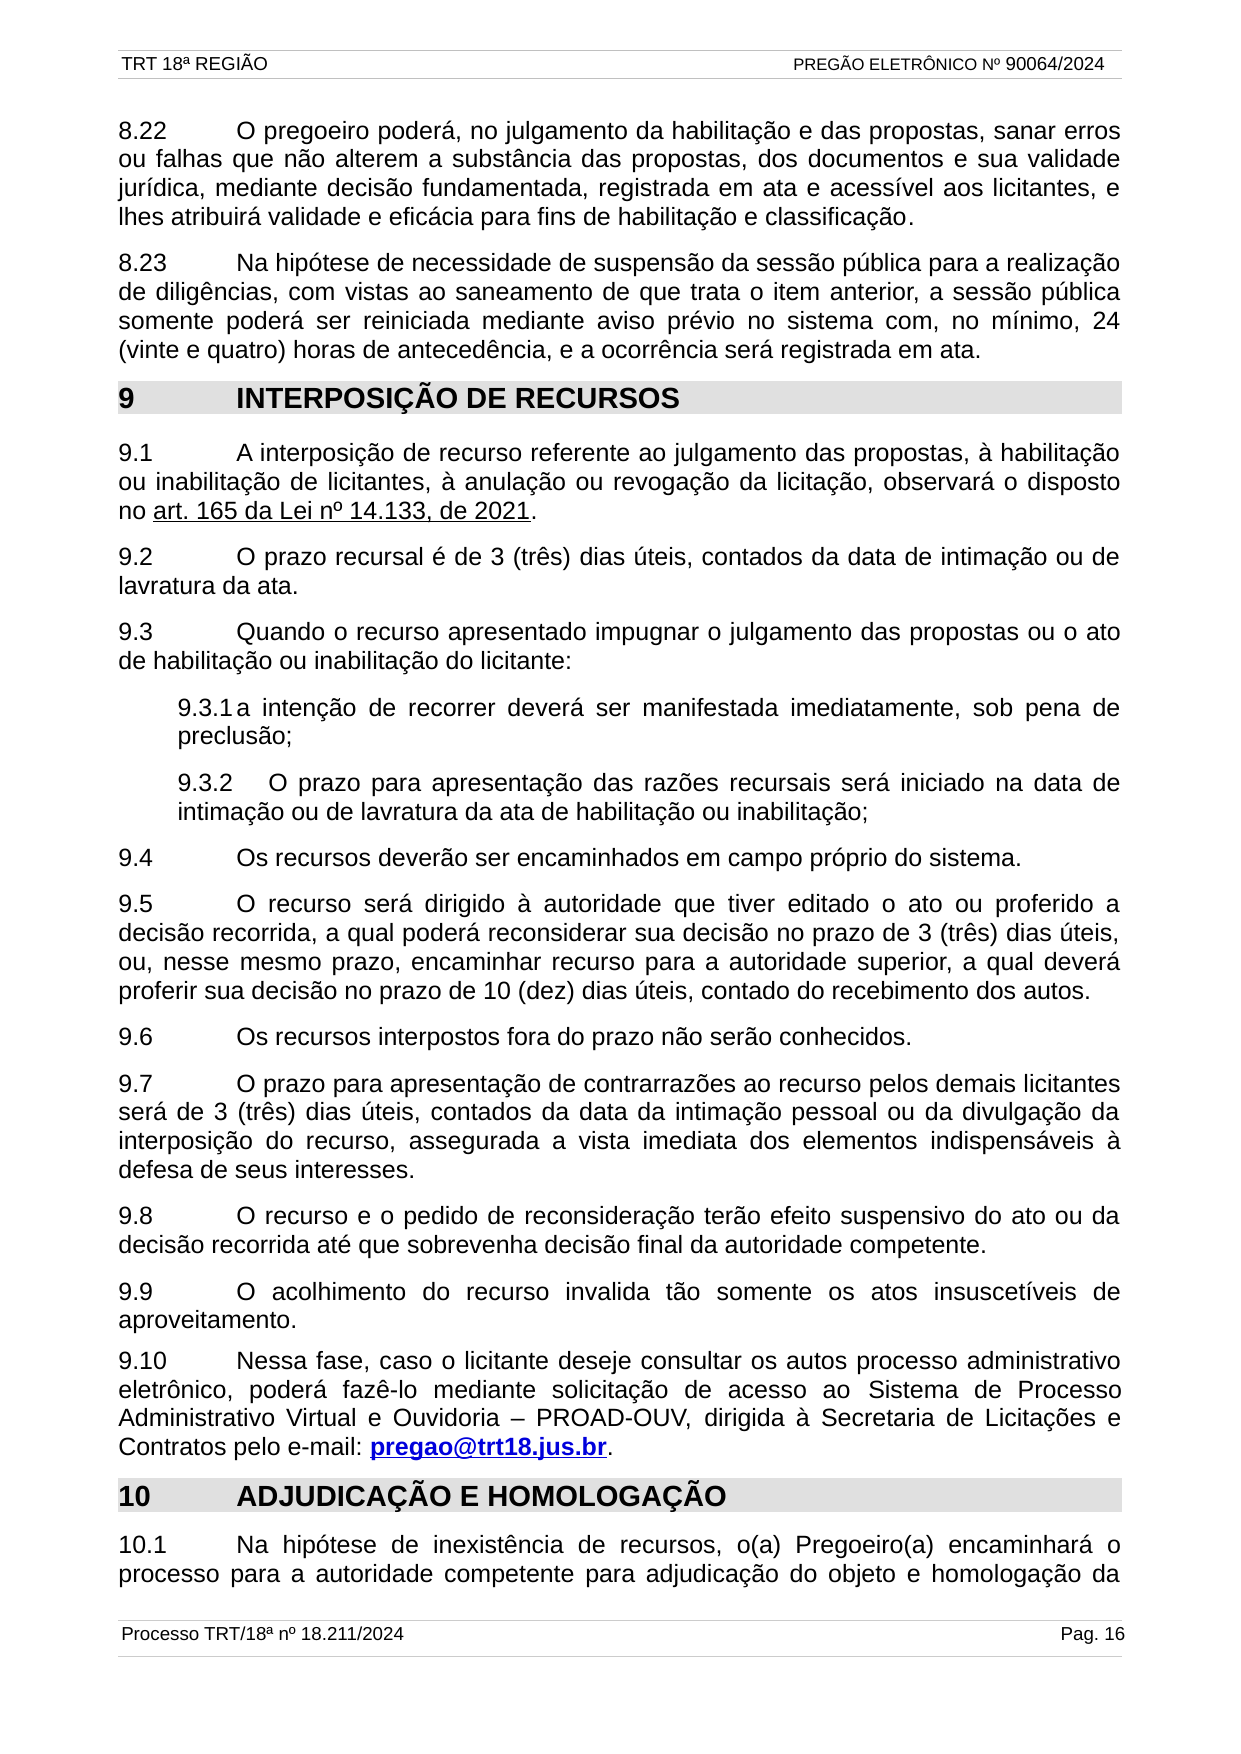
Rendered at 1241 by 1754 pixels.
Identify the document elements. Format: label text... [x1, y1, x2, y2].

text 9.3.1 a intenção de recorrer deverá ser manifestada imediatamente, sob pena de preclusão; [177, 693, 1122, 750]
text 9.4 Os recursos deverão ser encaminhados em campo próprio do sistema. [118, 843, 1122, 872]
text 9.6 Os recursos interpostos fora do prazo não serão conhecidos. [118, 1022, 1122, 1051]
text 10 ADJUDICAÇÃO E HOMOLOGAÇÃO [118, 1478, 1122, 1512]
text 9.9 O acolhimento do recurso invalida tão somente os atos insuscetíveis de aproveitamento. [118, 1277, 1122, 1334]
text 9 INTERPOSIÇÃO DE RECURSOS [118, 381, 1122, 414]
text 9.2 O prazo recursal é de 3 (três) dias úteis, contados da data de intimação ou de lavratura da ata. [118, 542, 1122, 600]
text 9.5 O recurso será dirigido à autoridade que tiver editado o ato ou proferido a decisão recorrida, a qual poderá reconsiderar sua decisão no prazo de 3 (três) dias úteis, ou, nesse mesmo prazo, encaminhar recurso para a autoridade superior, a qual deverá proferir sua decisão no prazo de 10 (dez) dias úteis, contado do recebimento dos autos. [118, 889, 1122, 1004]
text 10.1 Na hipótese de inexistência de recursos, o(a) Pregoeiro(a) encaminhará o processo para a autoridade competente para adjudicação do objeto e homologação da [118, 1530, 1122, 1587]
text 9.7 O prazo para apresentação de contrarrazões ao recurso pelos demais licitantes será de 3 (três) dias úteis, contados da data da intimação pessoal ou da divulgação da interposição do recurso, assegurada a vista imediata dos elementos indispensáveis à defesa de seus interesses. [118, 1069, 1122, 1184]
text 8.22 O pregoeiro poderá, no julgamento da habilitação e das propostas, sanar erros ou falhas que não alterem a substância das propostas, dos documentos e sua validade jurídica, mediante decisão fundamentada, registrada em ata e acessível aos licitantes, e lhes atribuirá validade e eficácia para fins de habilitação e classificação. [118, 116, 1122, 231]
text 9.3 Quando o recurso apresentado impugnar o julgamento das propostas ou o ato de habilitação ou inabilitação do licitante: [118, 617, 1122, 675]
text 9.1 A interposição de recurso referente ao julgamento das propostas, à habilitação ou inabilitação de licitantes, à anulação ou revogação da licitação, observará o disposto no art. 165 da Lei nº 14.133, de 2021. [118, 438, 1122, 524]
text 8.23 Na hipótese de necessidade de suspensão da sessão pública para a realização de diligências, com vistas ao saneamento de que trata o item anterior, a sessão pública somente poderá ser reiniciada mediante aviso prévio no sistema com, no mínimo, 24 (vinte e quatro) horas de antecedência, e a ocorrência será registrada em ata. [118, 248, 1122, 363]
text 9.8 O recurso e o pedido de reconsideração terão efeito suspensivo do ato ou da decisão recorrida até que sobrevenha decisão final da autoridade competente. [118, 1201, 1122, 1259]
text 9.10 Nessa fase, caso o licitante deseje consultar os autos processo administrativo eletrônico, poderá fazê-lo mediante solicitação de acesso ao Sistema de Processo Administrativo Virtual e Ouvidoria – PROAD-OUV, dirigida à Secretaria de Licitações e Contratos pelo e-mail: pregao@trt18.jus.br. [118, 1346, 1122, 1461]
text 9.3.2 O prazo para apresentação das razões recursais será iniciado na data de intimação ou de lavratura da ata de habilitação ou inabilitação; [177, 768, 1122, 825]
